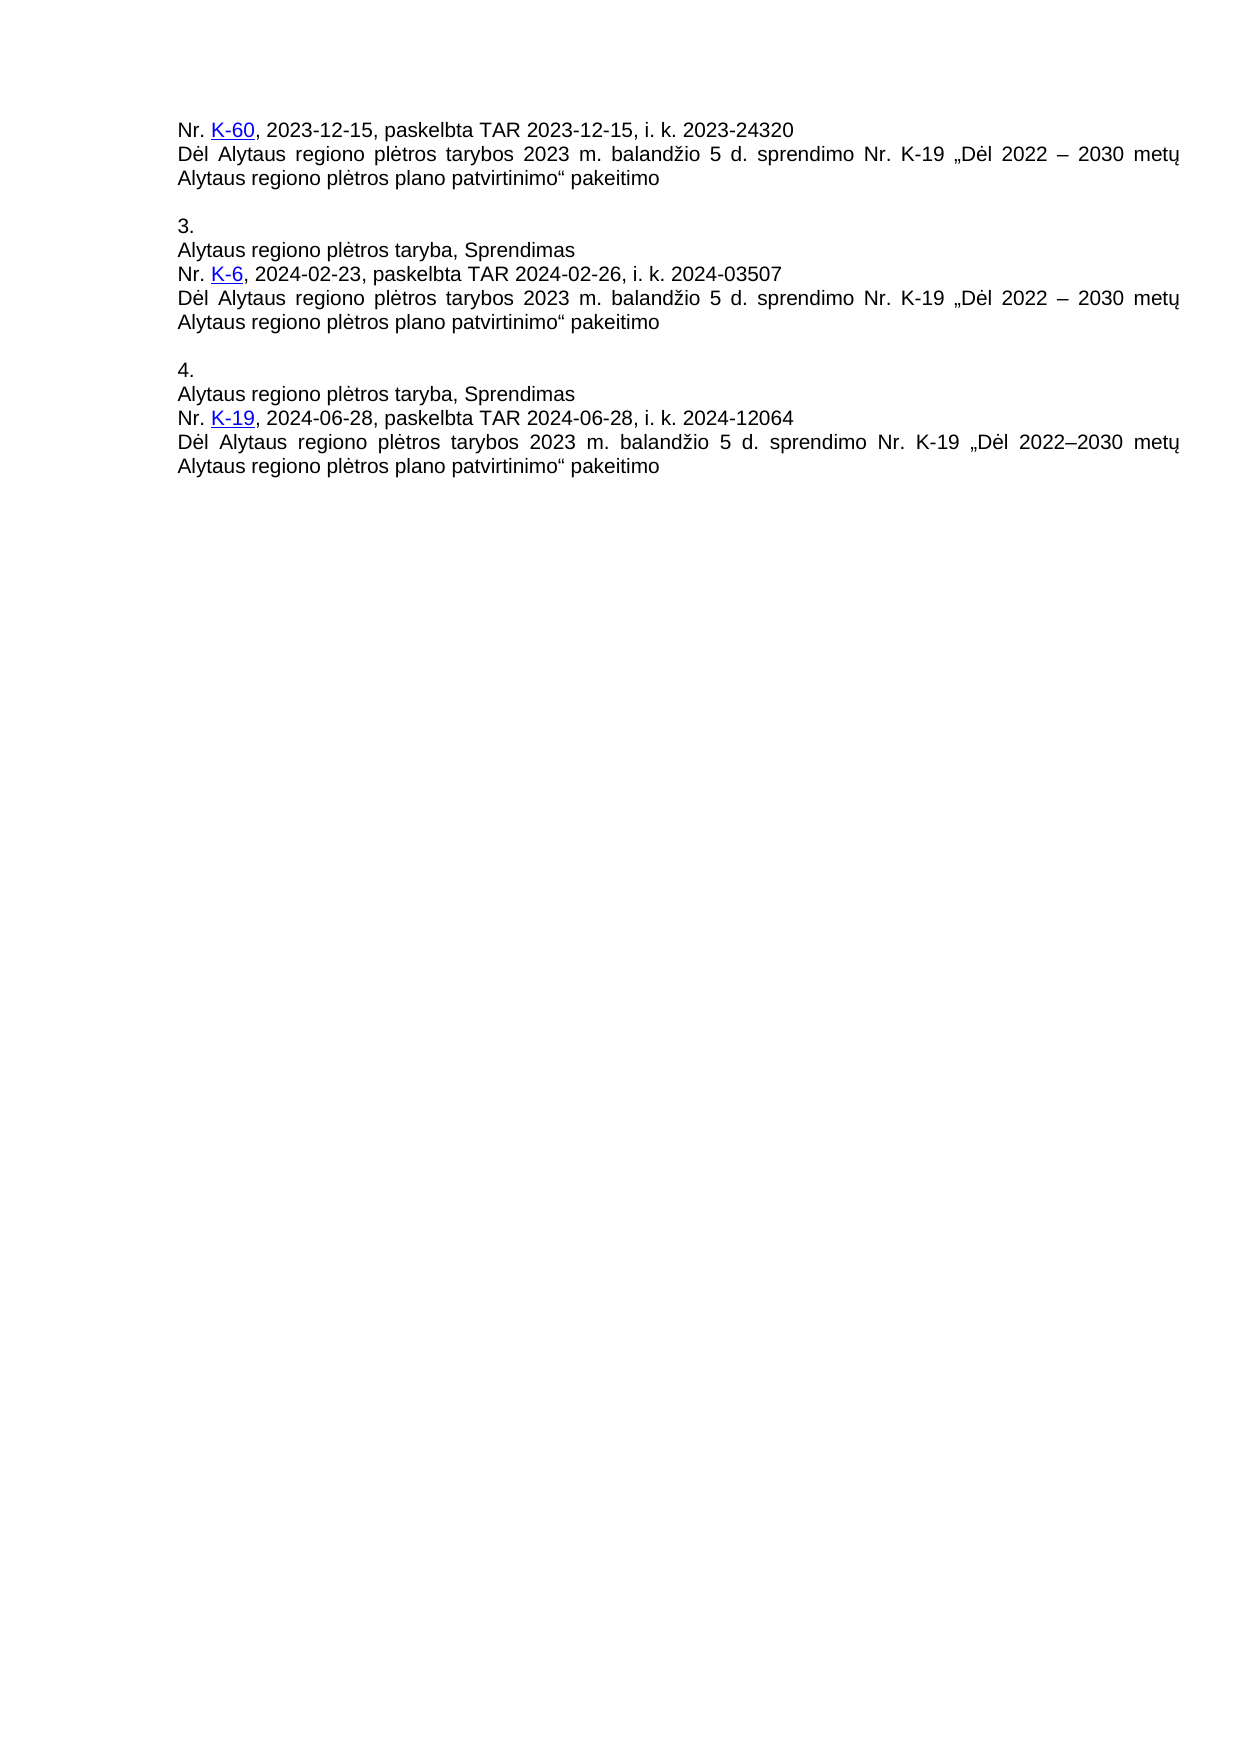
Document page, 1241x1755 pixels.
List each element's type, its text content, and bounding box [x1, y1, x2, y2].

text Alytaus regiono plėtros taryba, Sprendimas [177, 382, 1181, 406]
text Alytaus regiono plėtros taryba, Sprendimas [177, 238, 1181, 262]
text Nr. K-6, 2024-02-23, paskelbta TAR 2024-02-26, i. k. 2024-03507 [177, 262, 1181, 286]
text Nr. K-60, 2023-12-15, paskelbta TAR 2023-12-15, i. k. 2023-24320 [177, 118, 1181, 142]
text Dėl Alytaus regiono plėtros tarybos 2023 m. balandžio 5 d. sprendimo Nr. K-19 „Dėl 2022 – 2030 metų Alytaus regiono plėtros plano patvirtinimo“ pakeitimo [177, 142, 1181, 190]
text 3. [177, 214, 1181, 238]
text Dėl Alytaus regiono plėtros tarybos 2023 m. balandžio 5 d. sprendimo Nr. K-19 „Dėl 2022–2030 metų Alytaus regiono plėtros plano patvirtinimo“ pakeitimo [177, 429, 1181, 477]
text 4. [177, 358, 1181, 382]
text Nr. K-19, 2024-06-28, paskelbta TAR 2024-06-28, i. k. 2024-12064 [177, 406, 1181, 429]
text Dėl Alytaus regiono plėtros tarybos 2023 m. balandžio 5 d. sprendimo Nr. K-19 „Dėl 2022 – 2030 metų Alytaus regiono plėtros plano patvirtinimo“ pakeitimo [177, 286, 1181, 334]
